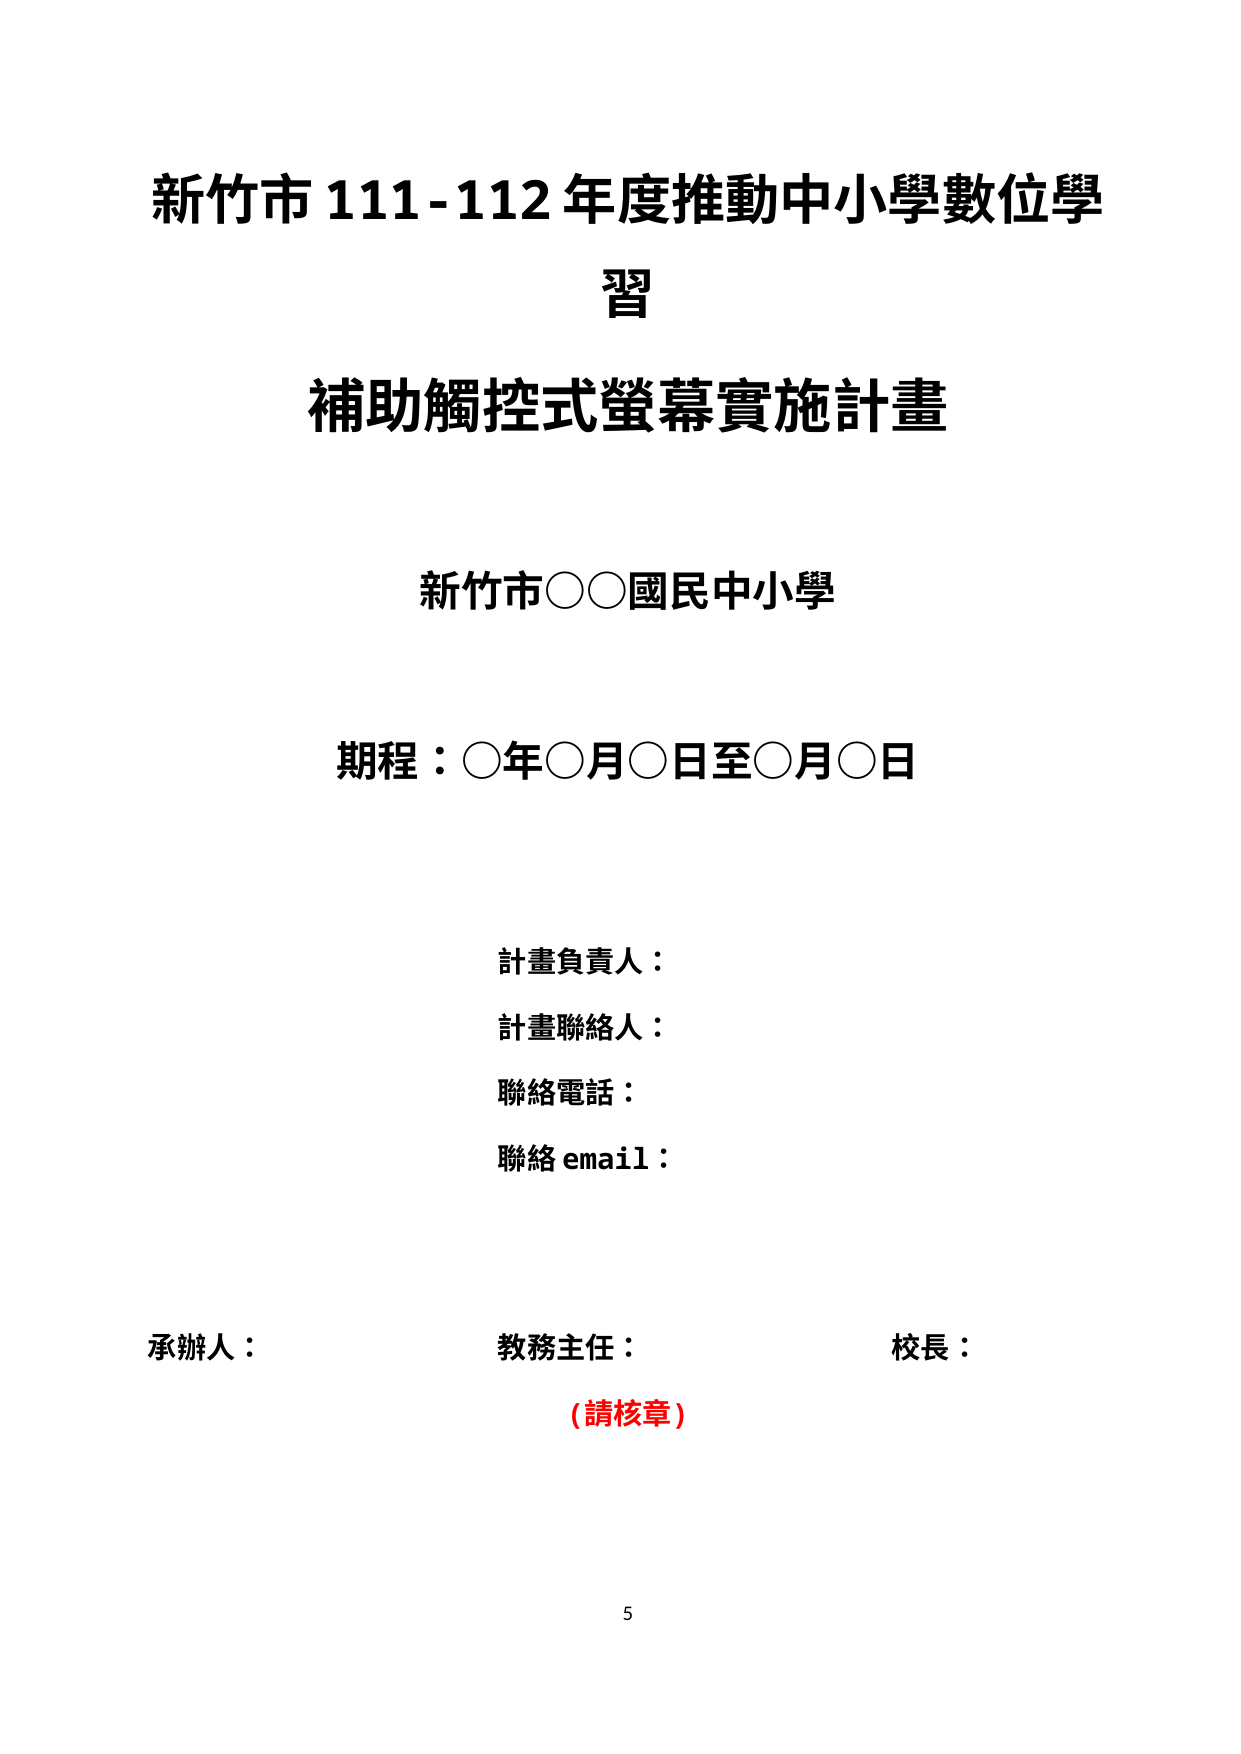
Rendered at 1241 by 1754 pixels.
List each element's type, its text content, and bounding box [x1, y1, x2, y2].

text 新竹市○○國民中小學 [148, 558, 1107, 618]
text 計畫聯絡人： [148, 1004, 1107, 1047]
text (請核章) [148, 1390, 1107, 1433]
text 新竹市111-112年度推動中小學數位學習 [148, 157, 1107, 329]
text 期程：○年○月○日至○月○日 [148, 728, 1107, 788]
text 承辦人： 教務主任： 校長： [148, 1325, 1107, 1367]
text 計畫負責人： [148, 939, 1107, 981]
text 補助觸控式螢幕實施計畫 [148, 359, 1107, 444]
text 聯絡電話： [148, 1070, 1107, 1112]
text 聯絡email： [148, 1135, 1107, 1178]
